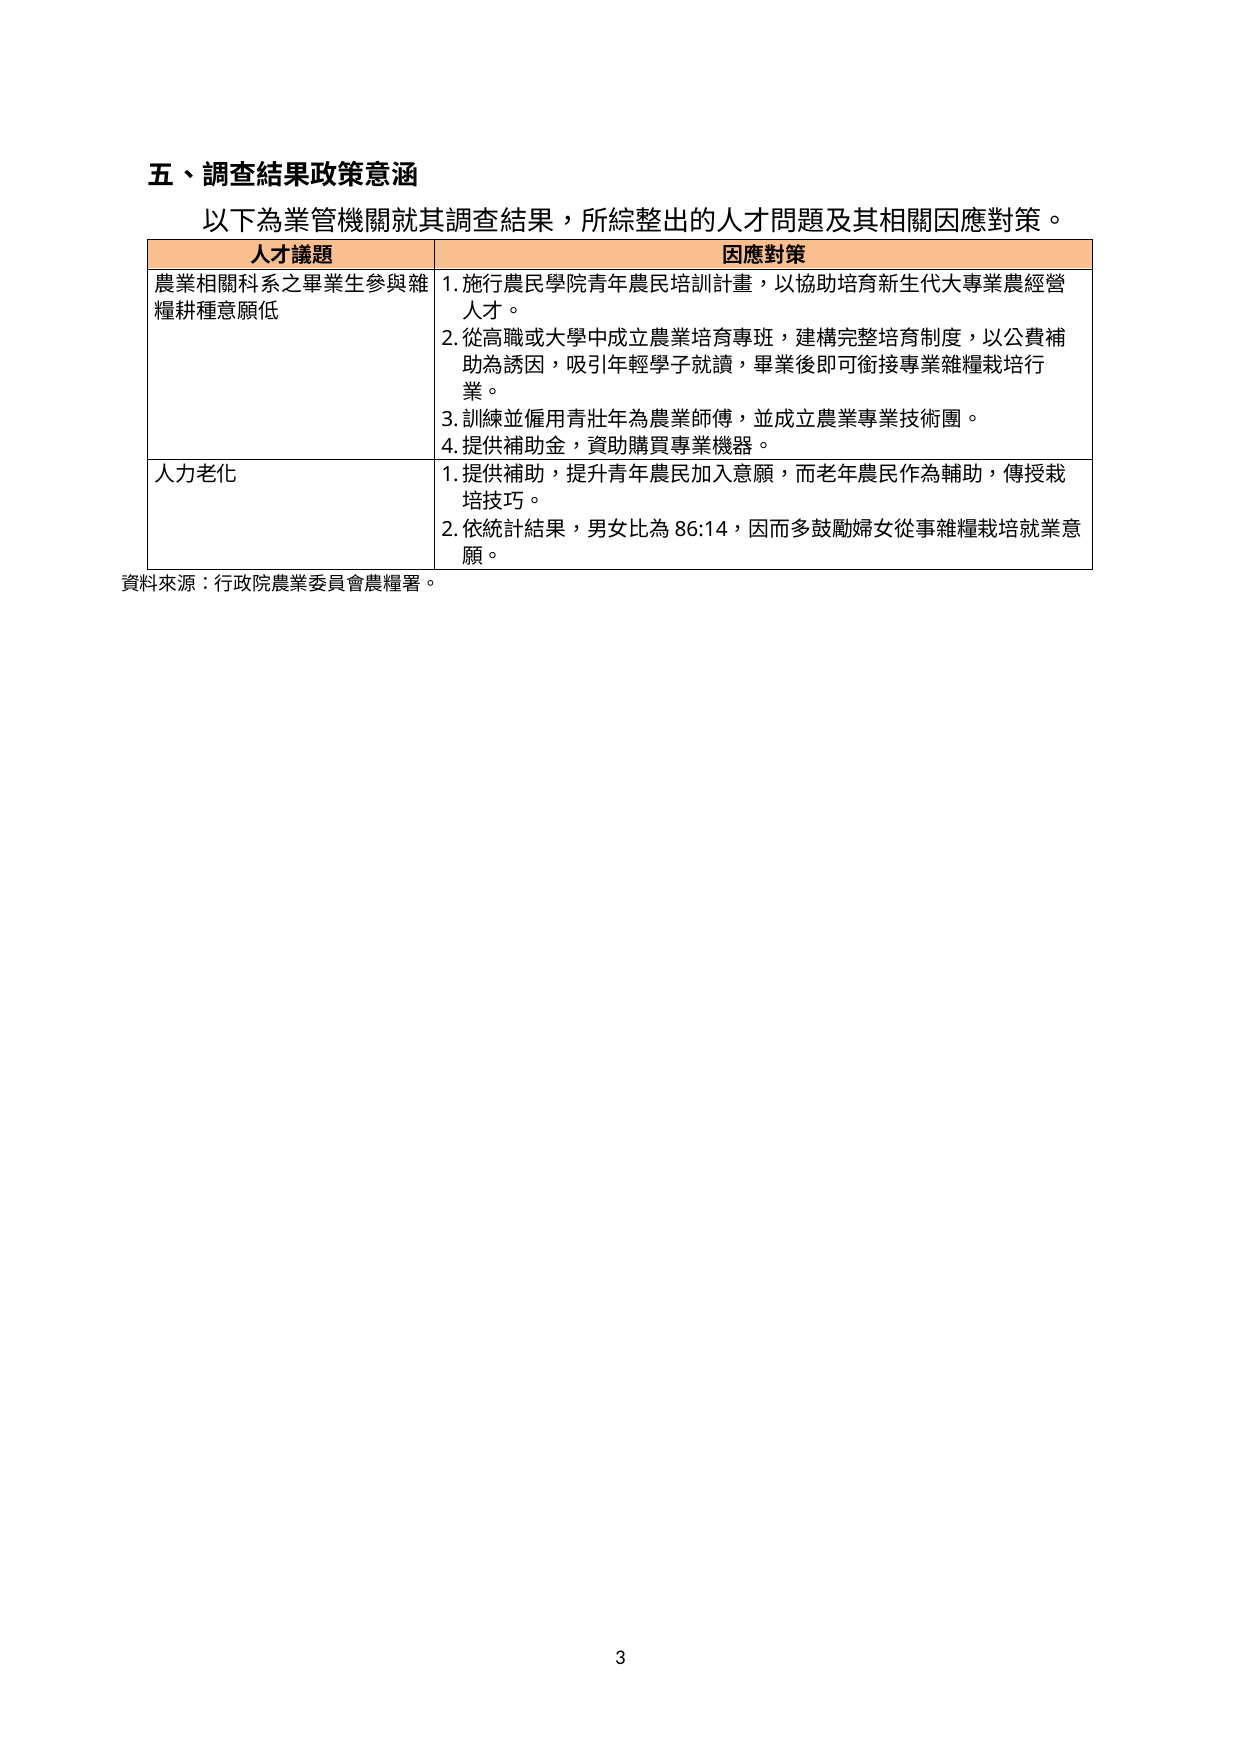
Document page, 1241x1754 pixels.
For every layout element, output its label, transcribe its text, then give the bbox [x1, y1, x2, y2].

text 五、調查結果政策意涵 [148, 148, 1092, 193]
table_cell 人力老化 [148, 460, 434, 568]
table_cell 農業相關科系之畢業生參與雜糧耕種意願低 [148, 270, 434, 459]
table_header 人才議題 [148, 240, 434, 268]
table_header 因應對策 [435, 240, 1092, 268]
text 資料來源：行政院農業委員會農糧署。 [91, 569, 1092, 596]
text 以下為業管機關就其調查結果，所綜整出的人才問題及其相關因應對策。 [148, 193, 1092, 239]
table_cell 施行農民學院青年農民培訓計畫，以協助培育新生代大專業農經營人才。 從高職或大學中成立農業培育專班，建構完整培育制度，以公費補助為誘因，吸引年輕學子就讀，畢業後即可銜接專業雜糧栽培行業。 訓練並僱用青壯年為農業師傅，並成立農業專業技術團。 提供補助金，資助購買專業機器。 [435, 270, 1092, 459]
table_cell 提供補助，提升青年農民加入意願，而老年農民作為輔助，傳授栽培技巧。 依統計結果，男女比為86:14，因而多鼓勵婦女從事雜糧栽培就業意願。 [435, 460, 1092, 568]
